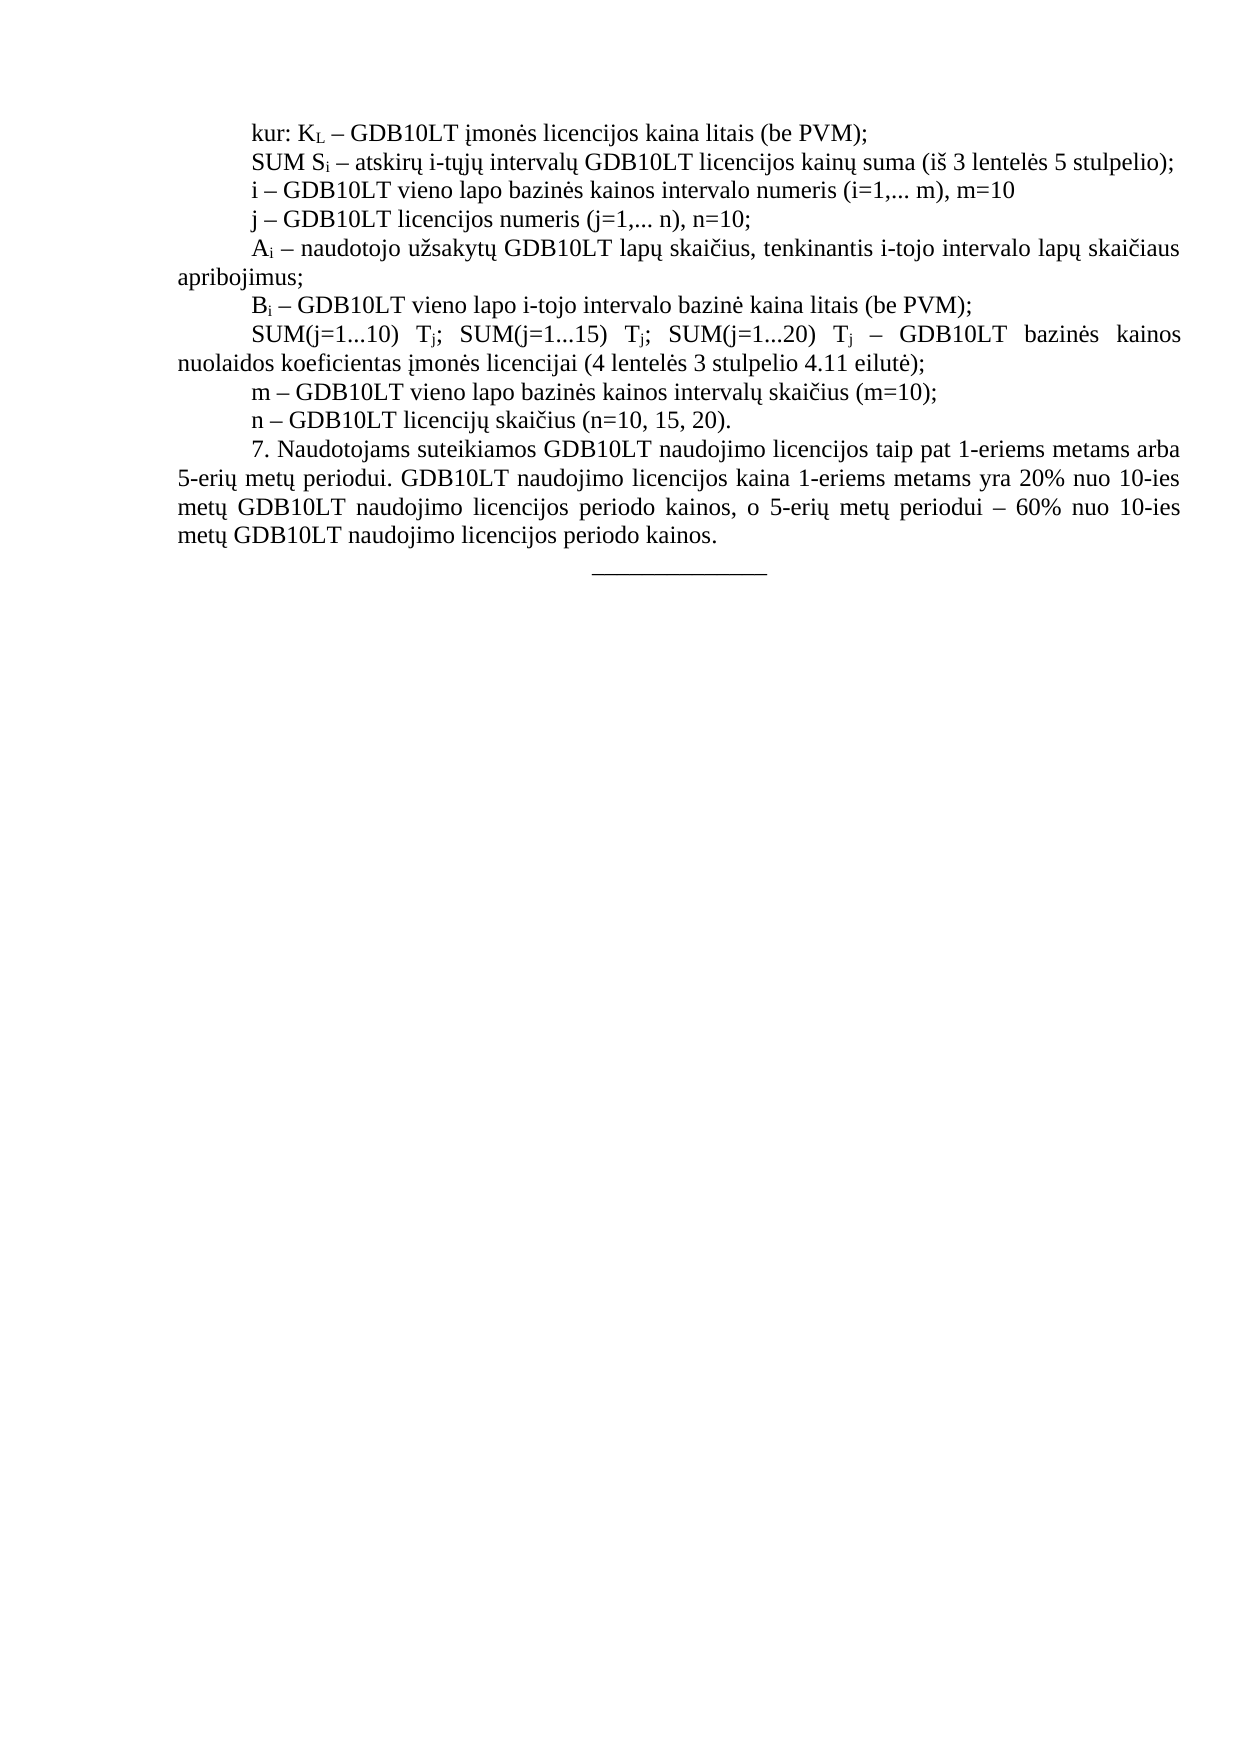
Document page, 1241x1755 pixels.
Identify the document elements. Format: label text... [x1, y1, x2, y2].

text SUM Si – atskirų i-tųjų intervalų GDB10LT licencijos kainų suma (iš 3 lentelės 5 stulpelio); [177, 147, 1181, 176]
text i – GDB10LT vieno lapo bazinės kainos intervalo numeris (i=1,... m), m=10 [177, 176, 1181, 204]
text Ai – naudotojo užsakytų GDB10LT lapų skaičius, tenkinantis i-tojo intervalo lapų skaičiaus apribojimus; [177, 233, 1181, 291]
text Bi – GDB10LT vieno lapo i-tojo intervalo bazinė kaina litais (be PVM); [177, 291, 1181, 319]
text n – GDB10LT licencijų skaičius (n=10, 15, 20). [177, 406, 1181, 434]
text 7. Naudotojams suteikiamos GDB10LT naudojimo licencijos taip pat 1-eriems metams arba 5-erių metų periodui. GDB10LT naudojimo licencijos kaina 1-eriems metams yra 20% nuo 10-ies metų GDB10LT naudojimo licencijos periodo kainos, o 5-erių metų periodui – 60% nuo 10-ies metų GDB10LT naudojimo licencijos periodo kainos. [177, 434, 1181, 549]
text j – GDB10LT licencijos numeris (j=1,... n), n=10; [177, 204, 1181, 233]
text SUM(j=1...10) Tj; SUM(j=1...15) Tj; SUM(j=1...20) Tj – GDB10LT bazinės kainos nuolaidos koeficientas įmonės licencijai (4 lentelės 3 stulpelio 4.11 eilutė); [177, 319, 1181, 377]
text ______________ [177, 549, 1181, 578]
text m – GDB10LT vieno lapo bazinės kainos intervalų skaičius (m=10); [177, 377, 1181, 406]
text kur: KL – GDB10LT įmonės licencijos kaina litais (be PVM); [177, 118, 1181, 147]
